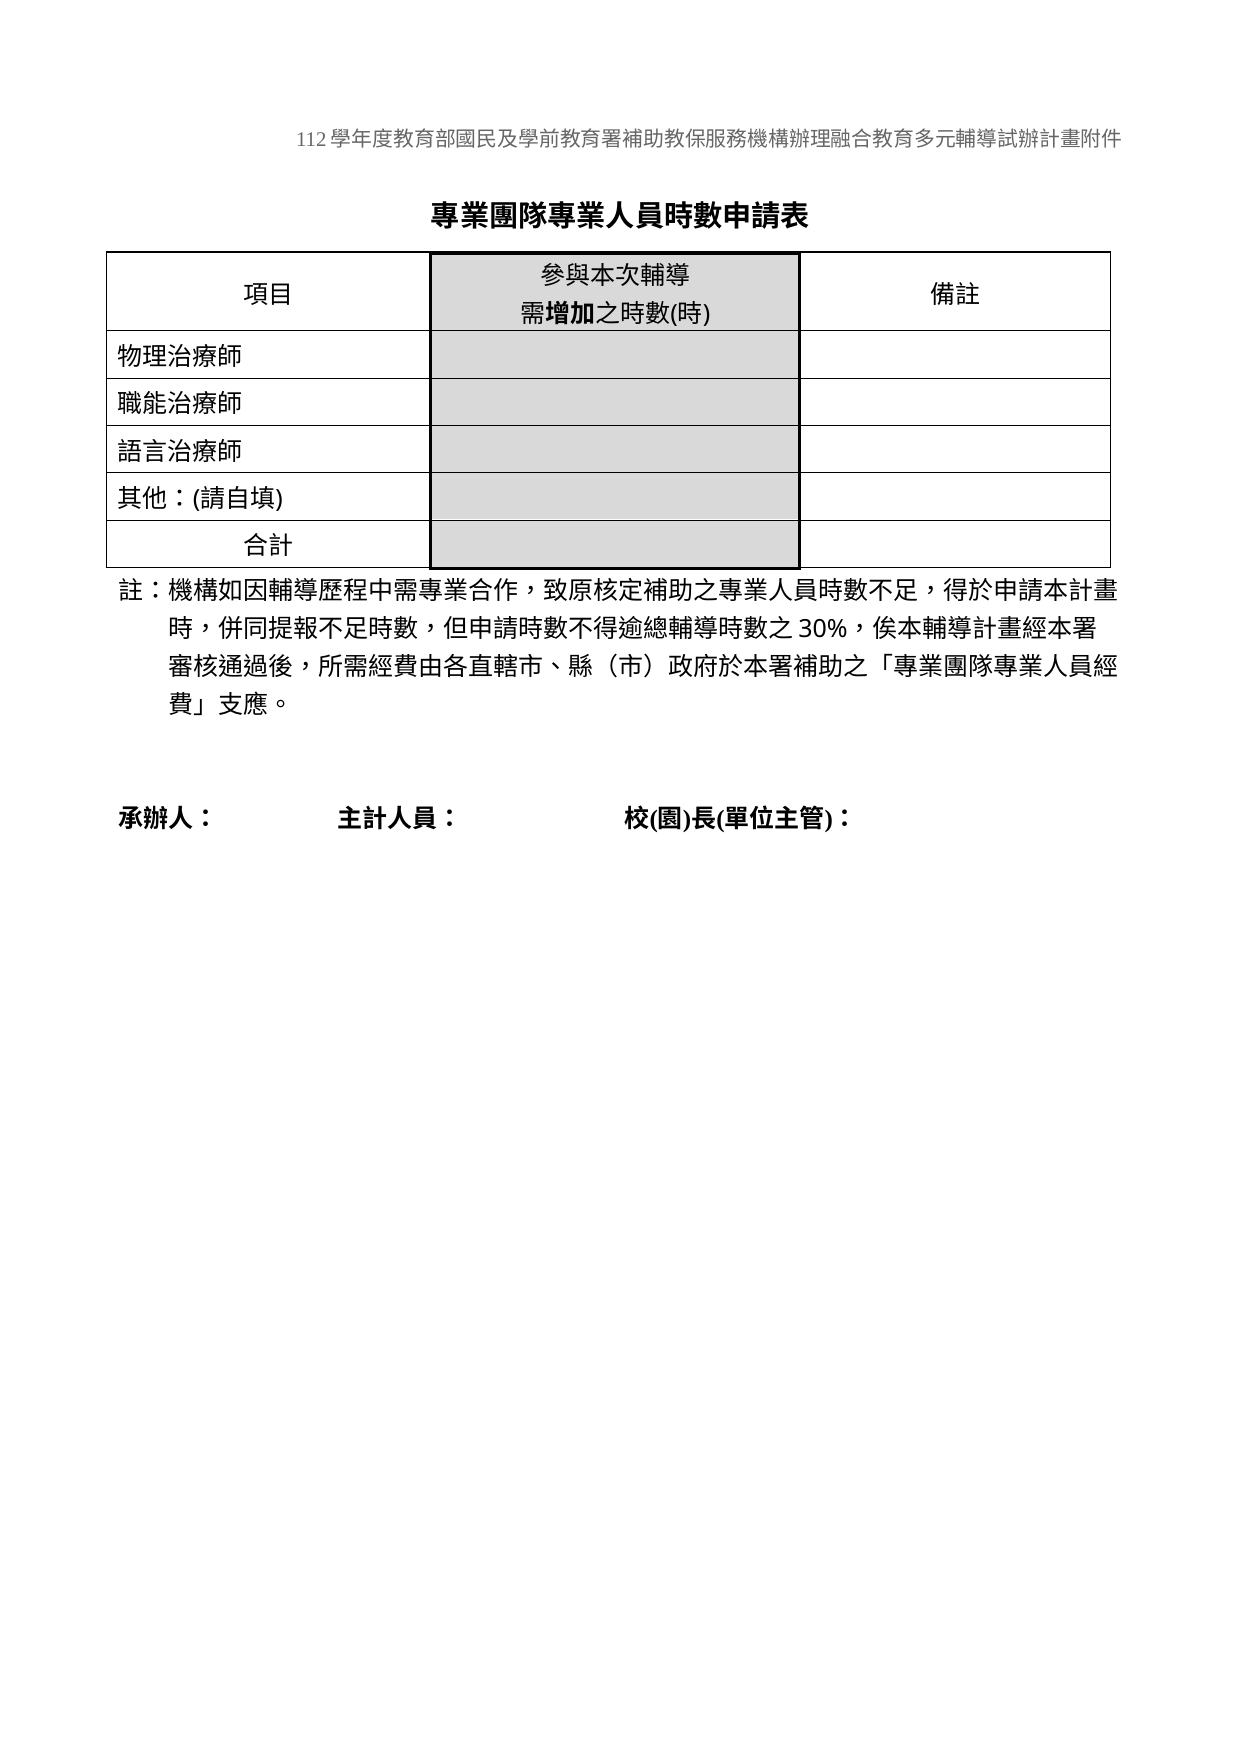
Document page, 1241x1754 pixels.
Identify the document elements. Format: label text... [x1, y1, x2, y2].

table_cell [801, 331, 1110, 378]
table_cell [432, 426, 798, 472]
table_header 備註 [801, 253, 1110, 330]
text 承辦人： 主計人員： 校(園)長(單位主管)： [118, 797, 1122, 835]
table_cell [801, 473, 1110, 519]
table_cell [801, 521, 1110, 567]
table_header 參與本次輔導 需增加之時數(時) [432, 255, 798, 330]
table_cell [801, 379, 1110, 425]
table_cell [432, 379, 798, 425]
table_cell [801, 426, 1110, 472]
table_cell [432, 473, 798, 519]
table_cell 物理治療師 [107, 331, 429, 378]
table_cell 語言治療師 [107, 426, 429, 472]
table_header 項目 [107, 253, 429, 330]
table_cell 其他：(請自填) [107, 473, 429, 519]
table_cell 職能治療師 [107, 379, 429, 425]
table_cell [432, 521, 798, 567]
text 註：機構如因輔導歷程中需專業合作，致原核定補助之專業人員時數不足，得於申請本計畫時，併同提報不足時數，但申請時數不得逾總輔導時數之30%，俟本輔導計畫經本署審核通過後，所需經費由各直轄市、縣（市）政府於本署補助之「專業團隊專業人員經費」支應。 [118, 570, 1122, 722]
table_cell [432, 331, 798, 378]
text 112學年度教育部國民及學前教育署補助教保服務機構辦理融合教育多元輔導試辦計畫附件 [118, 119, 1122, 157]
table_cell 合計 [107, 521, 429, 567]
text 專業團隊專業人員時數申請表 [118, 176, 1122, 251]
